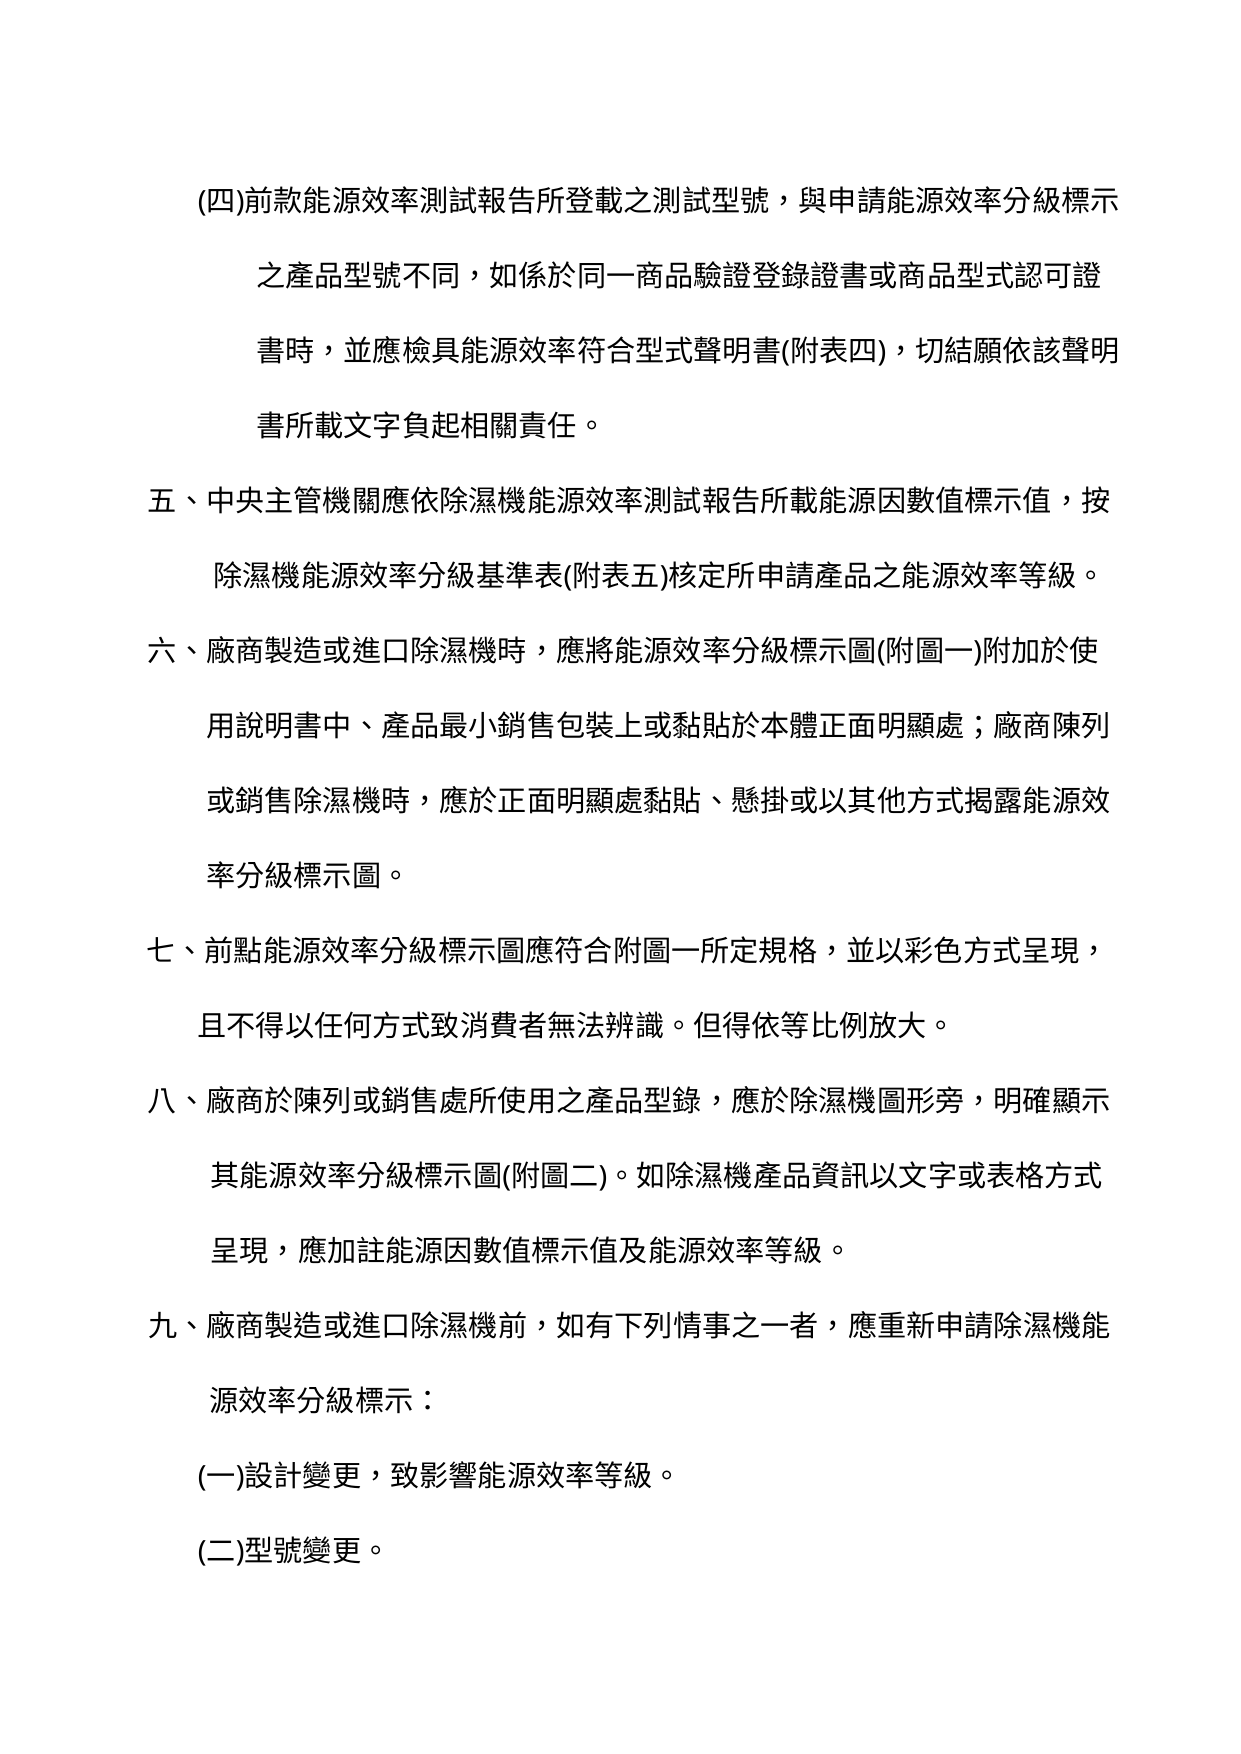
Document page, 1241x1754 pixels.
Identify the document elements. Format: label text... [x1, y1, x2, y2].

text (二)型號變更。 [198, 1511, 1122, 1586]
text 五、中央主管機關應依除濕機能源效率測試報告所載能源因數值標示值，按除濕機能源效率分級基準表(附表五)核定所申請產品之能源效率等級。 [148, 461, 1122, 611]
text 六、廠商製造或進口除濕機時，應將能源效率分級標示圖(附圖一)附加於使用說明書中、產品最小銷售包裝上或黏貼於本體正面明顯處；廠商陳列或銷售除濕機時，應於正面明顯處黏貼、懸掛或以其他方式揭露能源效率分級標示圖。 [148, 611, 1122, 911]
text 九、廠商製造或進口除濕機前，如有下列情事之一者，應重新申請除濕機能源效率分級標示： [148, 1286, 1122, 1436]
text 八、廠商於陳列或銷售處所使用之產品型錄，應於除濕機圖形旁，明確顯示其能源效率分級標示圖(附圖二)。如除濕機產品資訊以文字或表格方式呈現，應加註能源因數值標示值及能源效率等級。 [148, 1061, 1122, 1286]
text 七、前點能源效率分級標示圖應符合附圖一所定規格，並以彩色方式呈現，且不得以任何方式致消費者無法辨識。但得依等比例放大。 [146, 911, 1122, 1061]
text (一)設計變更，致影響能源效率等級。 [198, 1436, 1122, 1511]
text (四)前款能源效率測試報告所登載之測試型號，與申請能源效率分級標示之產品型號不同，如係於同一商品驗證登錄證書或商品型式認可證書時，並應檢具能源效率符合型式聲明書(附表四)，切結願依該聲明書所載文字負起相關責任。 [198, 161, 1122, 461]
